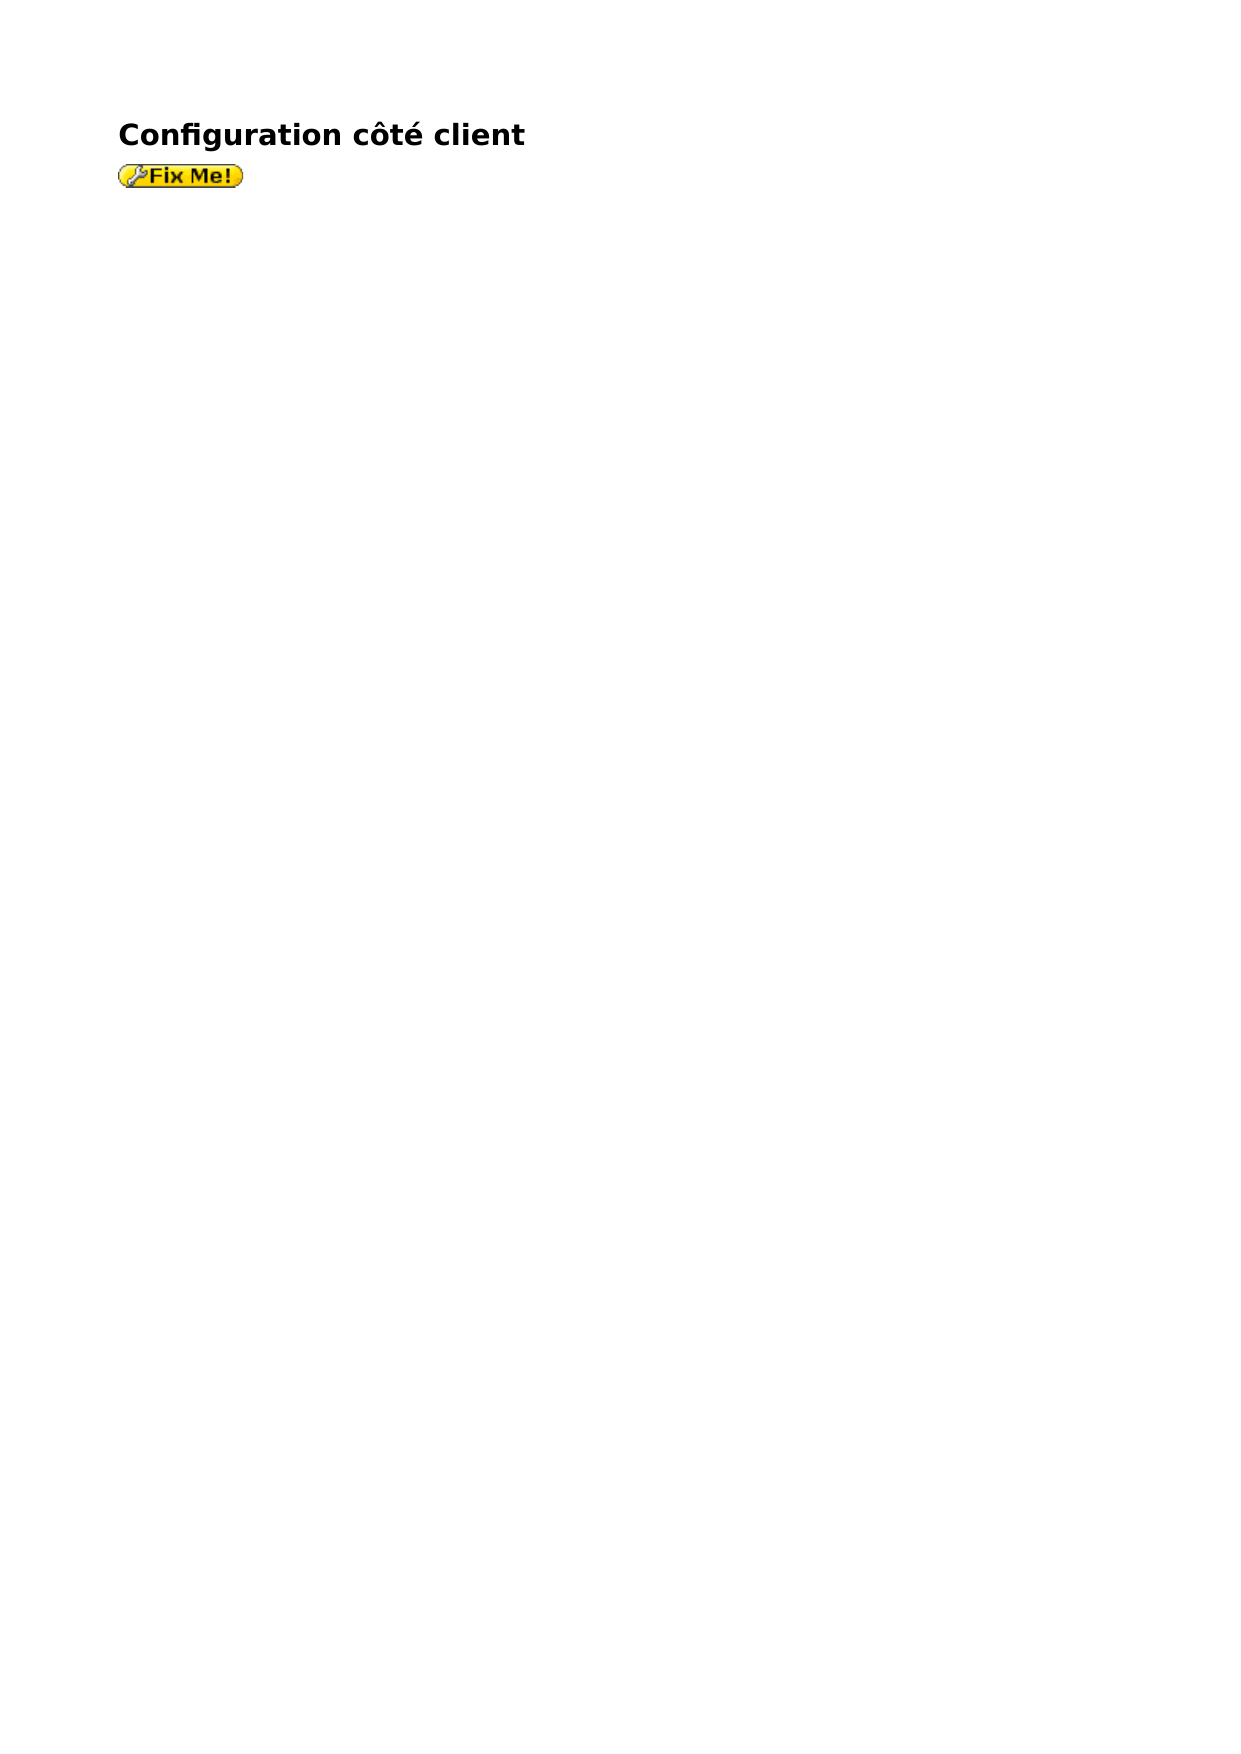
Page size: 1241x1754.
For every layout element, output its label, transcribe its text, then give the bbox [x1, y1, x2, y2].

subtitle Configuration côté client [118, 118, 1122, 152]
picture [118, 164, 244, 188]
